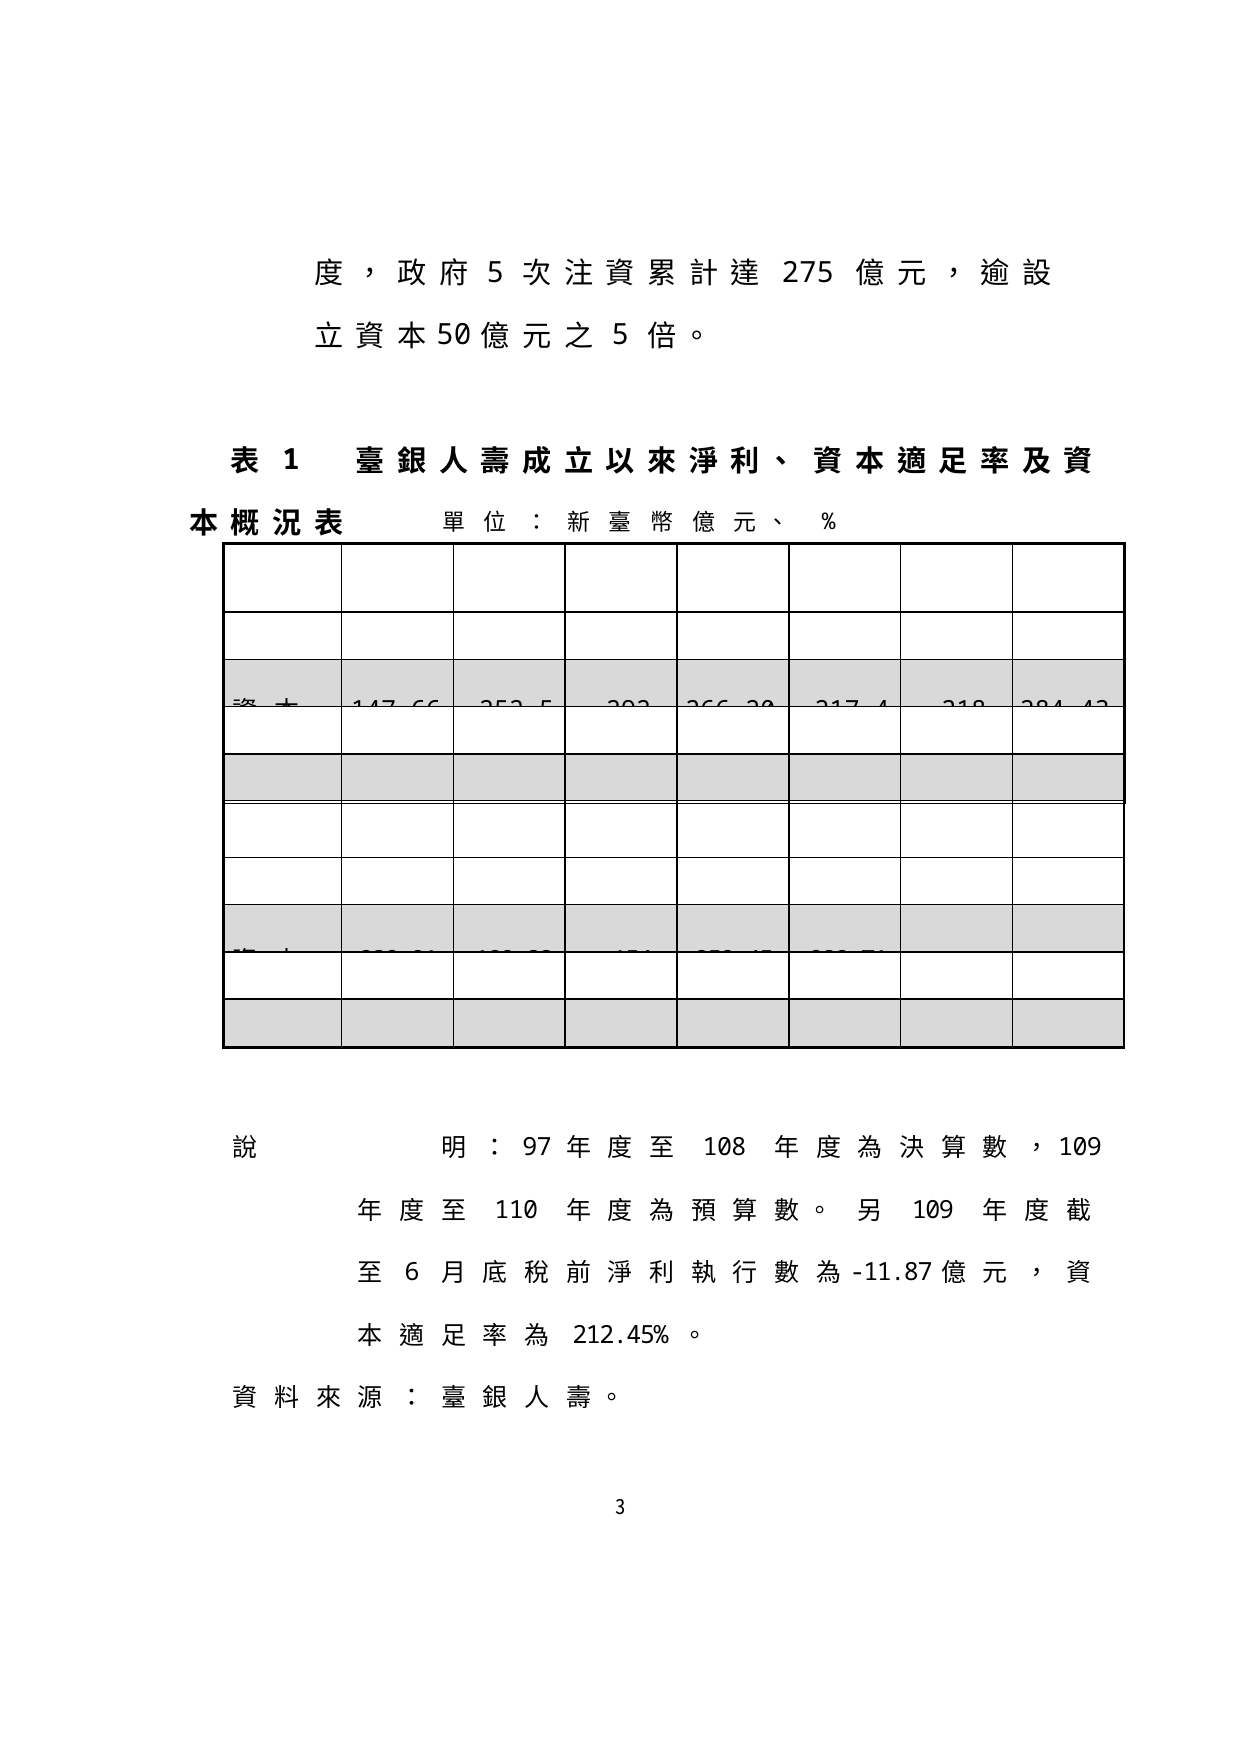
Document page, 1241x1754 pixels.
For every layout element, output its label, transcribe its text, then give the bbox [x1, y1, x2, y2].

table_cell 222.71 [790, 905, 900, 951]
table_cell 0 [1013, 755, 1123, 800]
table_cell 292.03 [566, 660, 676, 706]
table_cell 107 [678, 804, 788, 856]
table_header 99 [566, 545, 676, 611]
table_cell 2.86 [678, 613, 788, 658]
table_cell 0 [790, 755, 900, 800]
table_cell +60 [901, 755, 1012, 800]
table_cell 資本餘額 [225, 953, 341, 998]
table_cell 現金增資 [225, 755, 341, 800]
table_cell 154.15 [566, 905, 676, 951]
table_cell +100 [678, 1000, 788, 1046]
table_cell 217.41 [790, 660, 900, 706]
table_cell 稅前淨利 [225, 613, 341, 658]
table_cell 325 [901, 953, 1012, 998]
table_header 100 [678, 545, 788, 611]
table_cell 258.45 [678, 905, 788, 951]
text 臺銀人壽97年度自臺灣銀行人壽保險業務部門之營業資產及負債分割而設立，初期資本50億元。有鑑全球金融風暴造成股市重挫，為強化資本結構及提升資本適足率，98年度辦理現金增資20億元；續為健全財務結構，承擔公司營運風險及強化市場競爭力，99年度增資40億元；102年度為達主管機關資本適足率及利害關係人交易之監理標準，及因應IFRSs實施及調整資產長期配置比重，第3次辦理增資60億元；104年度因應舊保單利差損及增提準備金等影響權益，第4次辦理增資55億元；107年度因執行投資停損及新臺幣升值產生匯兌損失等，第5次辦理增資100億元(詳表1)。據此，臺銀人壽成立迄109年度，政府5次注資累計達275億元，逾設立資本50億元之5倍。 [271, 229, 1058, 354]
text 說 明：97年度至108年度為決算數，109年度至110年度為預算數。另109年度截至6月底稅前淨利執行數為-11.87億元，資本適足率為212.45%。 [212, 1104, 1102, 1354]
table_header 103 [1013, 545, 1123, 611]
table_cell 232.91 [342, 905, 453, 951]
table_cell 資本餘額 [225, 707, 341, 753]
table_cell 147.66 [342, 660, 453, 706]
text 資料來源：臺銀人壽。 [212, 1354, 1102, 1417]
table_cell -14.06 [342, 613, 453, 658]
table_cell - [1013, 905, 1123, 951]
table_cell 0.63 [566, 613, 676, 658]
table_cell 105 [454, 804, 564, 856]
table_cell 0.18 [790, 613, 900, 658]
table_cell -32.44 [454, 858, 564, 904]
table_cell 109 [901, 804, 1012, 856]
table_cell +20 [454, 755, 564, 800]
table_cell 189.33 [454, 905, 564, 951]
table_cell 0.03 [454, 613, 564, 658]
table_cell 0 [901, 1000, 1012, 1046]
table_cell -4.11 [901, 613, 1012, 658]
table_header 97 [342, 545, 453, 611]
table_cell 0 [342, 755, 453, 800]
table_cell 資本適足率 [225, 660, 341, 706]
table_cell 0 [454, 1000, 564, 1046]
table_cell 70 [454, 707, 564, 753]
table_cell 252.54 [454, 660, 564, 706]
table_header 年度 項目 [225, 545, 341, 611]
table_cell 110 [790, 707, 900, 753]
table_cell 266.20 [678, 660, 788, 706]
table_cell 170 [901, 707, 1012, 753]
table_header 101 [790, 545, 900, 611]
table_cell - [901, 905, 1012, 951]
table_cell +40 [566, 755, 676, 800]
table_cell -7.34 [901, 858, 1012, 904]
table_cell 225 [566, 953, 676, 998]
table_cell 現金增資 [225, 1000, 341, 1046]
table_cell 110 [678, 707, 788, 753]
table_cell 218.27 [901, 660, 1012, 706]
table_cell 110 [1013, 804, 1123, 856]
table_cell 108 [790, 804, 900, 856]
table_cell +110 [1013, 1000, 1123, 1046]
table_cell 104 [342, 804, 453, 856]
table_cell 325 [790, 953, 900, 998]
table_cell 225 [454, 953, 564, 998]
table_cell 435 [1013, 953, 1123, 998]
table_header 98 [454, 545, 564, 611]
table_cell 0 [678, 755, 788, 800]
table_cell 284.43 [1013, 660, 1123, 706]
table_cell 110 [566, 707, 676, 753]
table_cell 0 [566, 1000, 676, 1046]
table_header 102 [901, 545, 1012, 611]
table_cell -39.87 [566, 858, 676, 904]
table_cell 106 [566, 804, 676, 856]
table_cell 年度 項目 [225, 804, 341, 856]
table_cell 稅前淨利 [225, 858, 341, 904]
text 表1 臺銀人壽成立以來淨利、資本適足率及資本概況表 單位：新臺幣億元、% [183, 417, 1102, 542]
table_cell 0 [790, 1000, 900, 1046]
table_cell -25.29 [342, 858, 453, 904]
table_cell +55 [342, 1000, 453, 1046]
table_cell -7.09 [1013, 858, 1123, 904]
table_cell -18.36 [678, 858, 788, 904]
table_cell 170 [1013, 707, 1123, 753]
table_cell -25.53 [790, 858, 900, 904]
table_cell 資本適足率 [225, 905, 341, 951]
table_cell -8.41 [1013, 613, 1123, 658]
table_cell 325 [678, 953, 788, 998]
table_cell 50 [342, 707, 453, 753]
table_cell 225 [342, 953, 453, 998]
